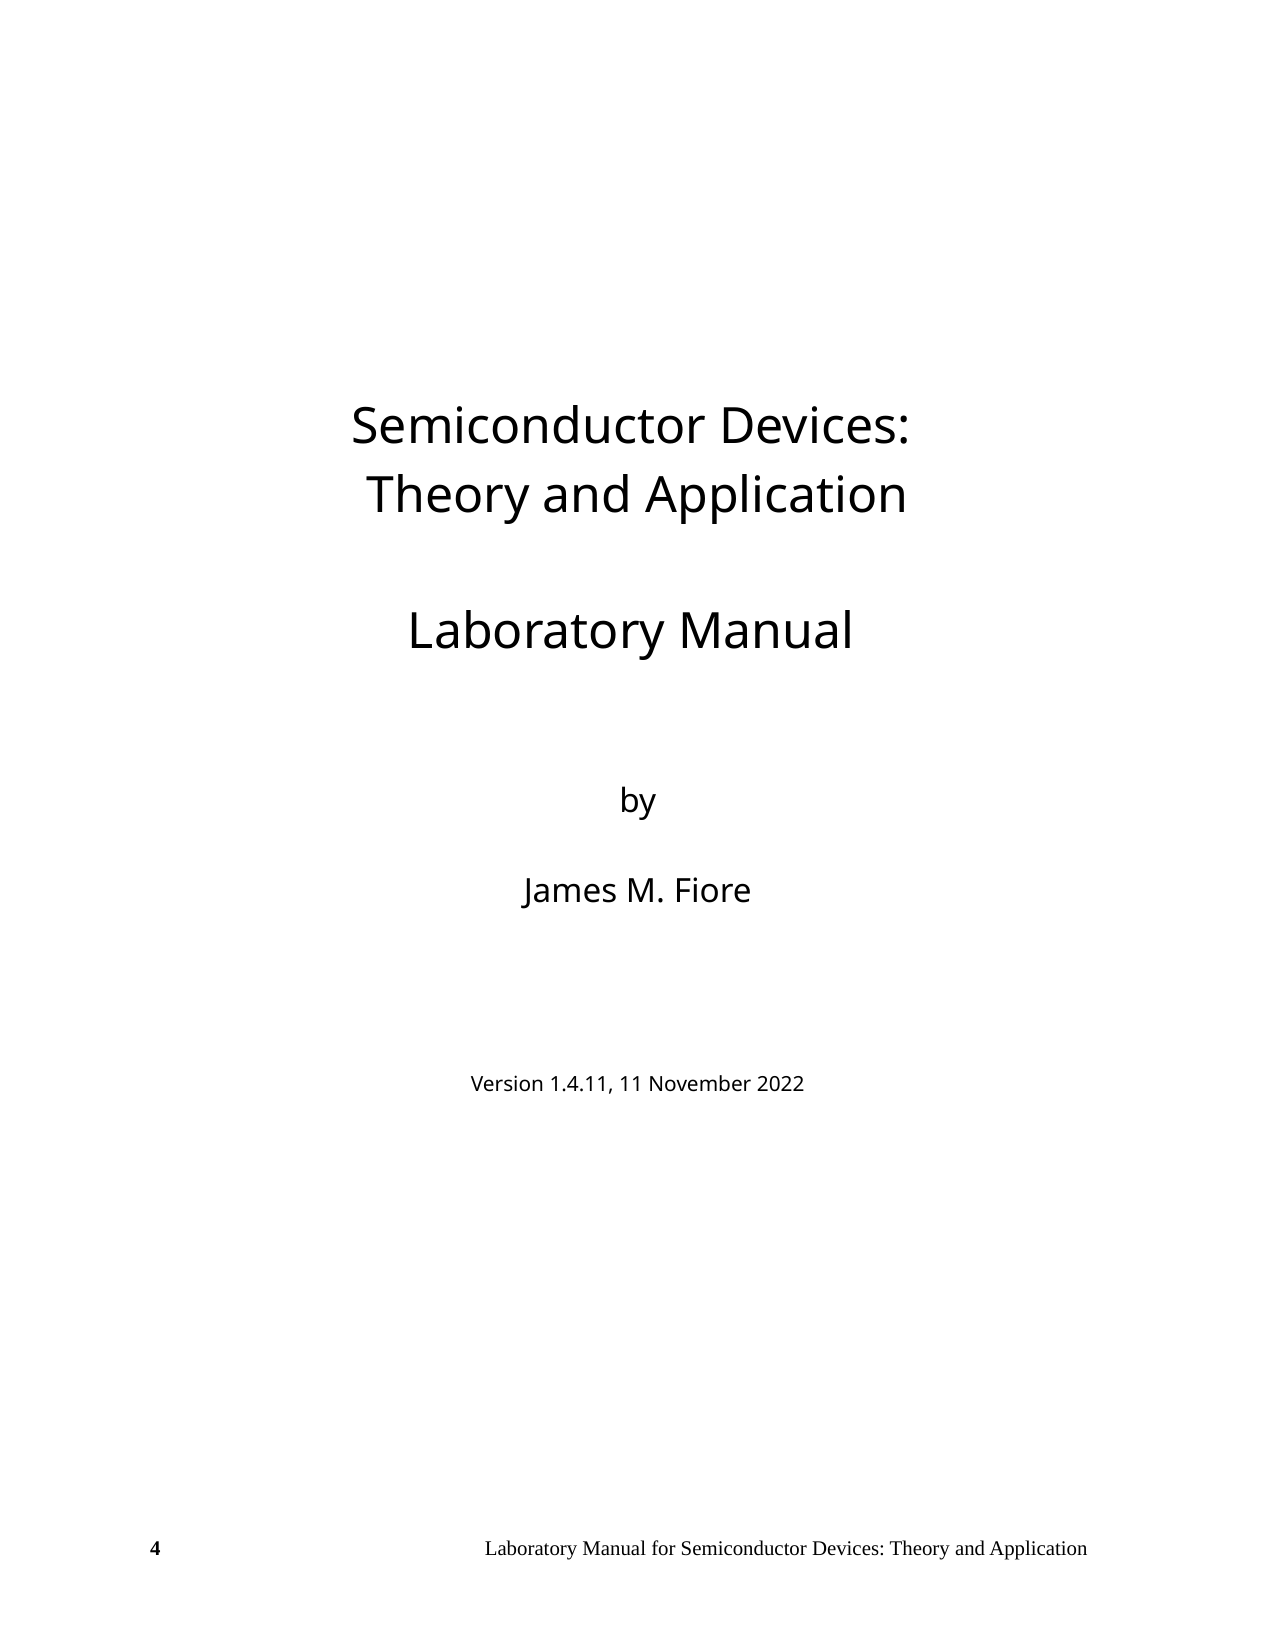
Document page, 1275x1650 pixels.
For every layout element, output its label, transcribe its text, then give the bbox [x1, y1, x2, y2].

title Theory and Application [150, 458, 1125, 527]
title Laboratory Manual [150, 595, 1125, 663]
subtitle Version 1.4.11, 11 November 2022 [150, 1069, 1125, 1097]
title Semiconductor Devices: [150, 390, 1125, 458]
subtitle James M. Fiore [150, 867, 1125, 913]
subtitle by [150, 776, 1125, 822]
